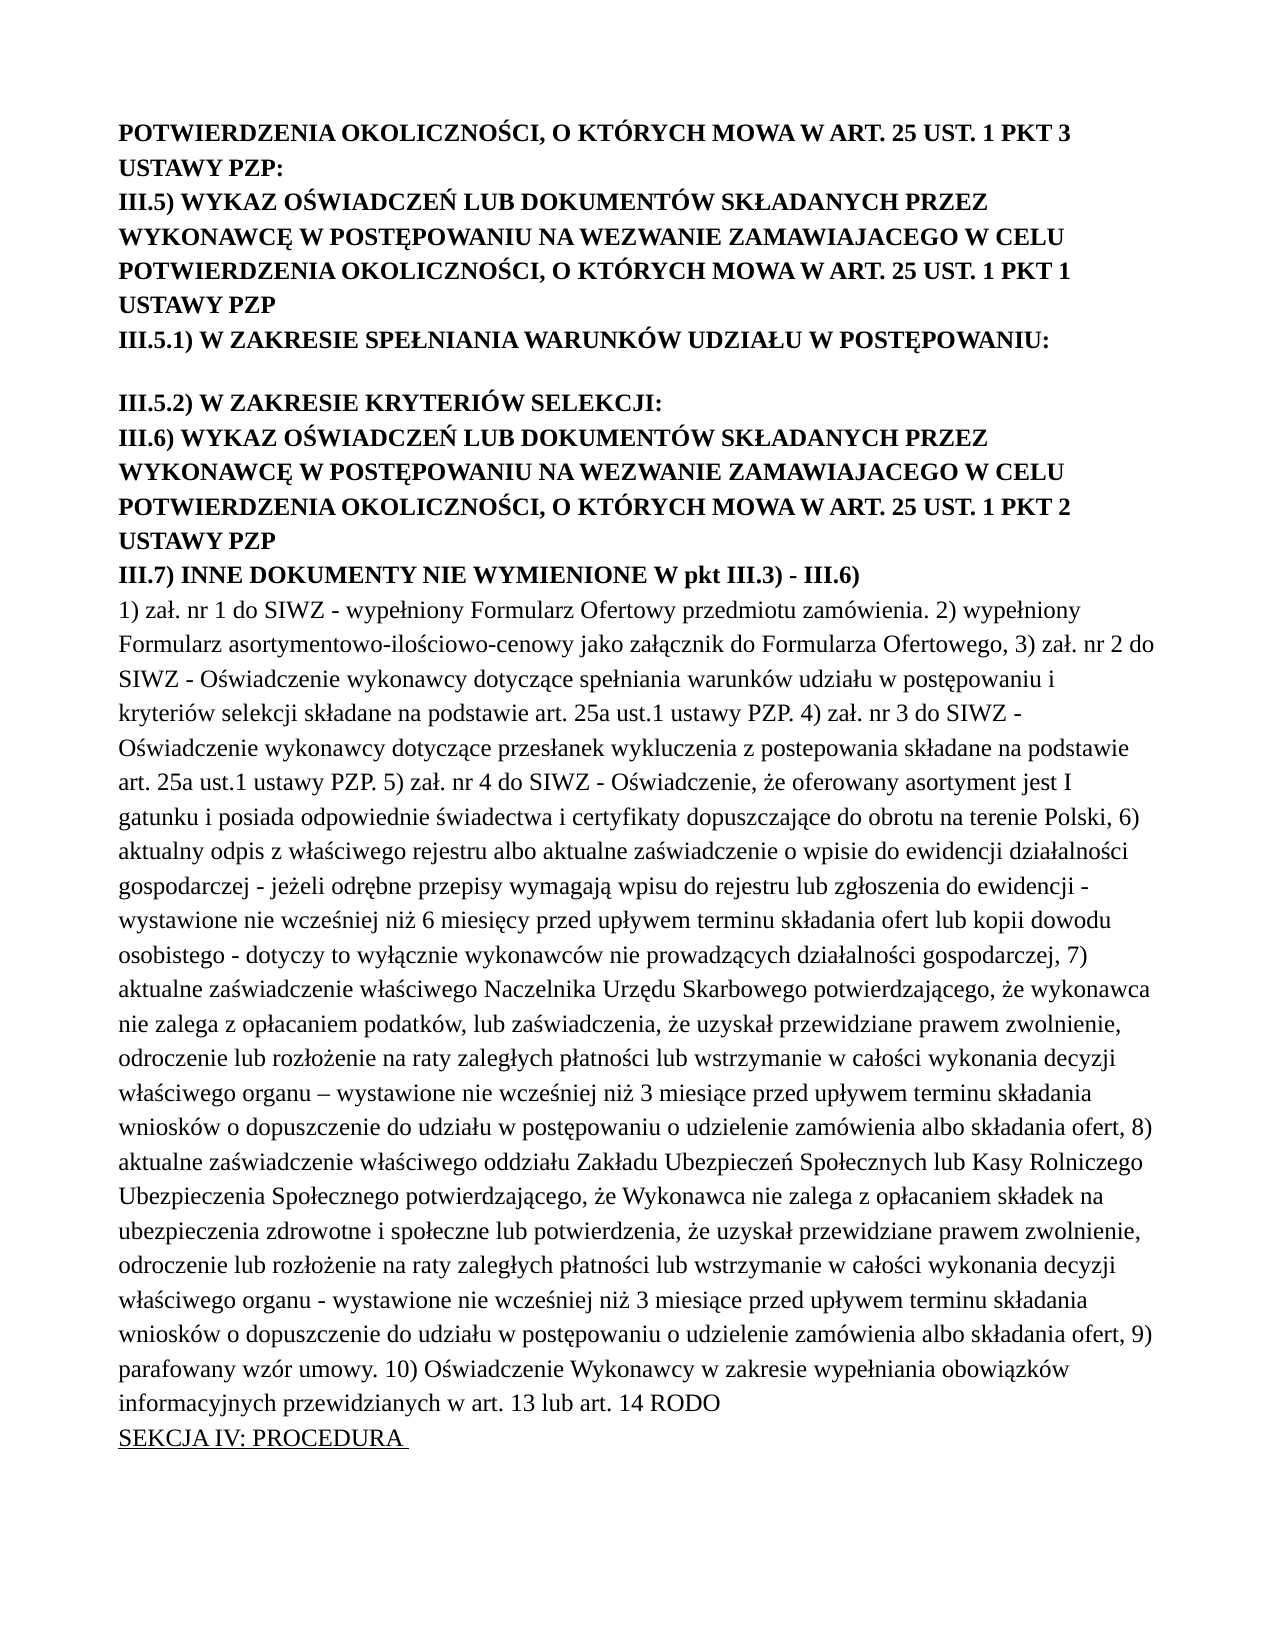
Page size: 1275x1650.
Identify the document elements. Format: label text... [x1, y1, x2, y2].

text SEKCJA IV: PROCEDURA [118, 1423, 1157, 1451]
text III.5) WYKAZ OŚWIADCZEŃ LUB DOKUMENTÓW SKŁADANYCH PRZEZ WYKONAWCĘ W POSTĘPOWANIU NA WEZWANIE ZAMAWIAJACEGO W CELU POTWIERDZENIA OKOLICZNOŚCI, O KTÓRYCH MOWA W ART. 25 UST. 1 PKT 1 USTAWY PZP [118, 187, 1157, 319]
text 1) zał. nr 1 do SIWZ - wypełniony Formularz Ofertowy przedmiotu zamówienia. 2) wypełniony Formularz asortymentowo-ilościowo-cenowy jako załącznik do Formularza Ofertowego, 3) zał. nr 2 do SIWZ - Oświadczenie wykonawcy dotyczące spełniania warunków udziału w postępowaniu i kryteriów selekcji składane na podstawie art. 25a ust.1 ustawy PZP. 4) zał. nr 3 do SIWZ - Oświadczenie wykonawcy dotyczące przesłanek wykluczenia z postepowania składane na podstawie art. 25a ust.1 ustawy PZP. 5) zał. nr 4 do SIWZ - Oświadczenie, że oferowany asortyment jest I gatunku i posiada odpowiednie świadectwa i certyfikaty dopuszczające do obrotu na terenie Polski, 6) aktualny odpis z właściwego rejestru albo aktualne zaświadczenie o wpisie do ewidencji działalności gospodarczej - jeżeli odrębne przepisy wymagają wpisu do rejestru lub zgłoszenia do ewidencji - wystawione nie wcześniej niż 6 miesięcy przed upływem terminu składania ofert lub kopii dowodu osobistego - dotyczy to wyłącznie wykonawców nie prowadzących działalności gospodarczej, 7) aktualne zaświadczenie właściwego Naczelnika Urzędu Skarbowego potwierdzającego, że wykonawca nie zalega z opłacaniem podatków, lub zaświadczenia, że uzyskał przewidziane prawem zwolnienie, odroczenie lub rozłożenie na raty zaległych płatności lub wstrzymanie w całości wykonania decyzji właściwego organu – wystawione nie wcześniej niż 3 miesiące przed upływem terminu składania wniosków o dopuszczenie do udziału w postępowaniu o udzielenie zamówienia albo składania ofert, 8) aktualne zaświadczenie właściwego oddziału Zakładu Ubezpieczeń Społecznych lub Kasy Rolniczego Ubezpieczenia Społecznego potwierdzającego, że Wykonawca nie zalega z opłacaniem składek na ubezpieczenia zdrowotne i społeczne lub potwierdzenia, że uzyskał przewidziane prawem zwolnienie, odroczenie lub rozłożenie na raty zaległych płatności lub wstrzymanie w całości wykonania decyzji właściwego organu - wystawione nie wcześniej niż 3 miesiące przed upływem terminu składania wniosków o dopuszczenie do udziału w postępowaniu o udzielenie zamówienia albo składania ofert, 9) parafowany wzór umowy. 10) Oświadczenie Wykonawcy w zakresie wypełniania obowiązków informacyjnych przewidzianych w art. 13 lub art. 14 RODO [118, 595, 1157, 1417]
text III.5.1) W ZAKRESIE SPEŁNIANIA WARUNKÓW UDZIAŁU W POSTĘPOWANIU: III.5.2) W ZAKRESIE KRYTERIÓW SELEKCJI: [118, 325, 1157, 417]
text III.6) WYKAZ OŚWIADCZEŃ LUB DOKUMENTÓW SKŁADANYCH PRZEZ WYKONAWCĘ W POSTĘPOWANIU NA WEZWANIE ZAMAWIAJACEGO W CELU POTWIERDZENIA OKOLICZNOŚCI, O KTÓRYCH MOWA W ART. 25 UST. 1 PKT 2 USTAWY PZP [118, 423, 1157, 555]
text POTWIERDZENIA OKOLICZNOŚCI, O KTÓRYCH MOWA W ART. 25 UST. 1 PKT 3 USTAWY PZP: [118, 118, 1157, 181]
text III.7) INNE DOKUMENTY NIE WYMIENIONE W pkt III.3) - III.6) [118, 561, 1157, 589]
